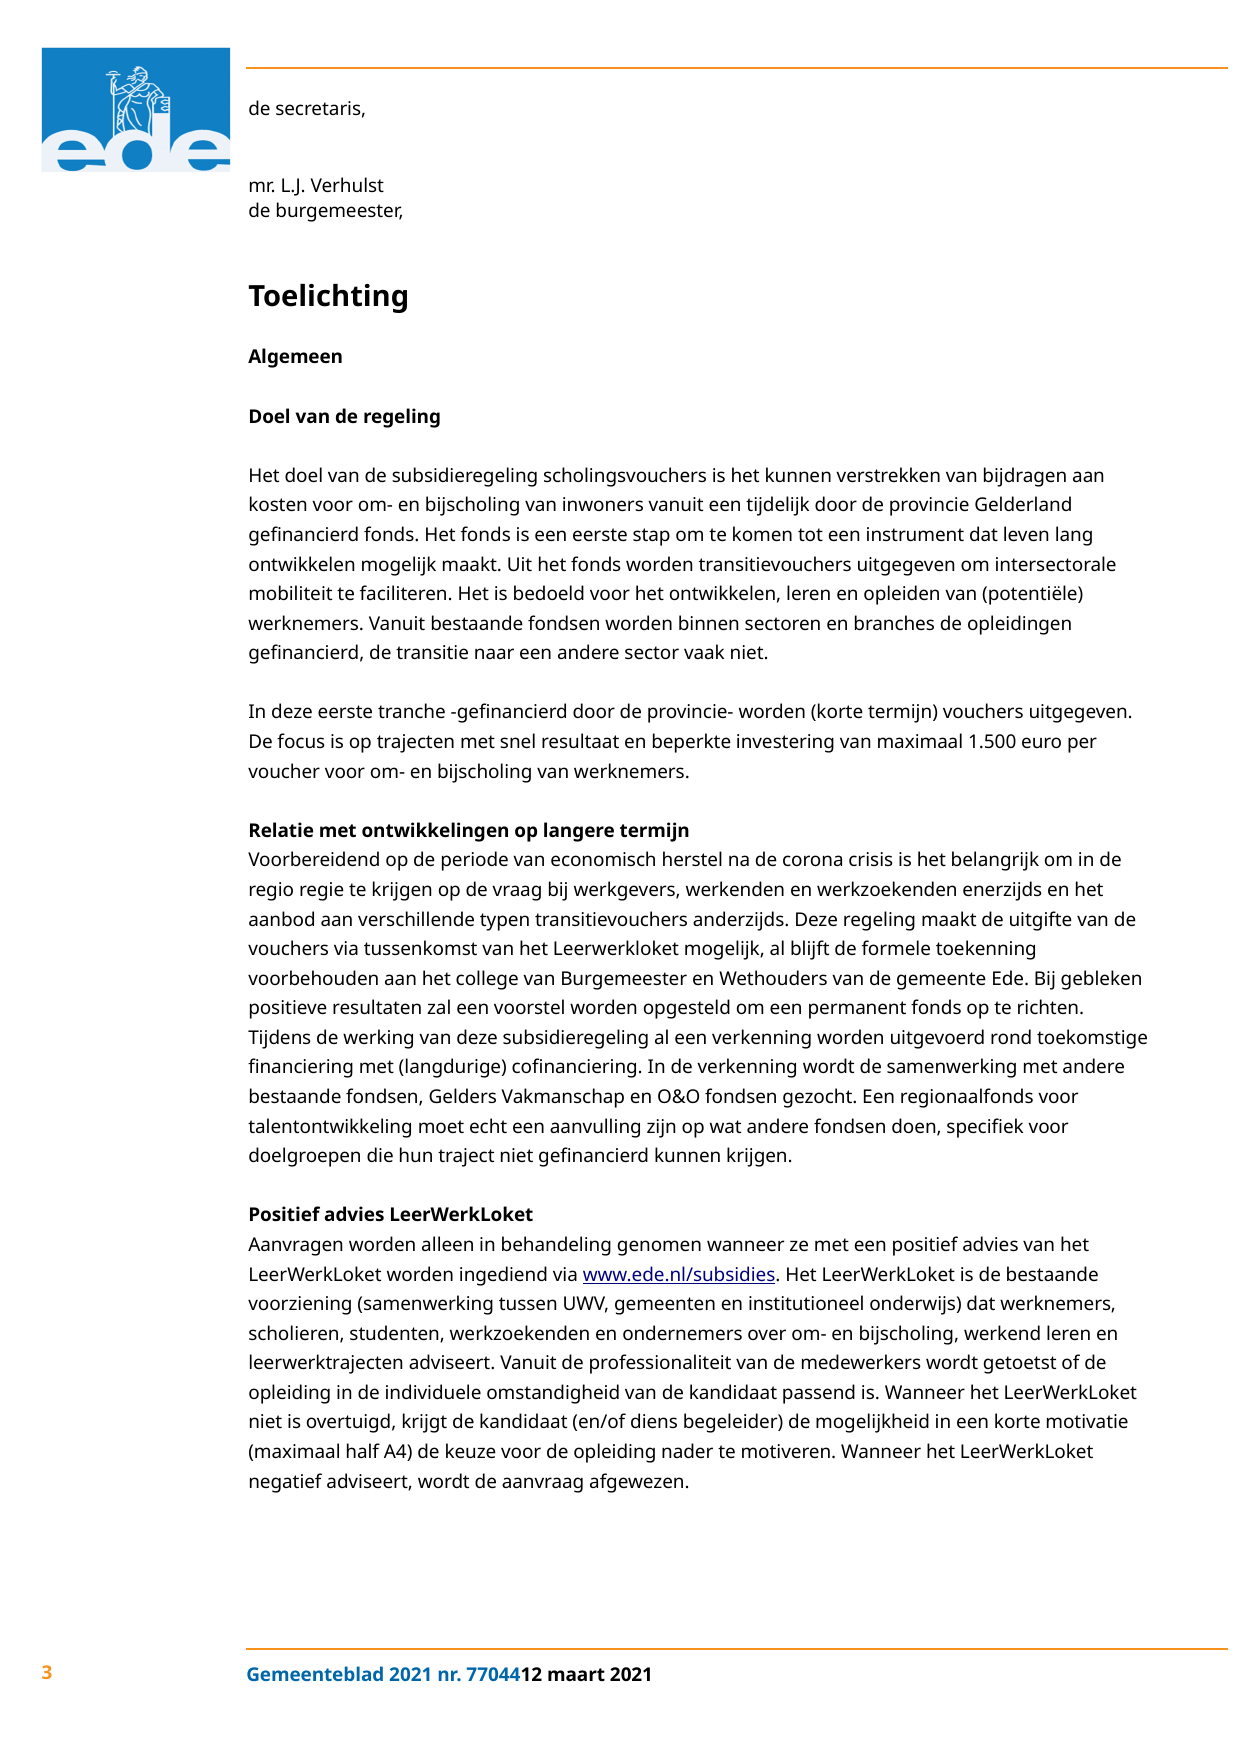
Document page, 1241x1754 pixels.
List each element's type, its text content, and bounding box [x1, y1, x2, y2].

text Doel van de regeling [248, 403, 1152, 429]
text Toelichting [248, 275, 1152, 314]
text de secretaris, [248, 95, 1152, 121]
text Voorbereidend op de periode van economisch herstel na de corona crisis is het belangrijk om in de regio regie te krijgen op de vraag bij werkgevers, werkenden en werkzoekenden enerzijds en het aanbod aan verschillende typen transitievouchers anderzijds. Deze regeling maakt de uitgifte van de vouchers via tussenkomst van het Leerwerkloket mogelijk, al blijft de formele toekenning voorbehouden aan het college van Burgemeester en Wethouders van de gemeente Ede. Bij gebleken positieve resultaten zal een voorstel worden opgesteld om een permanent fonds op te richten. Tijdens de werking van deze subsidieregeling al een verkenning worden uitgevoerd rond toekomstige financiering met (langdurige) cofinanciering. In de verkenning wordt de samenwerking met andere bestaande fondsen, Gelders Vakmanschap en O&O fondsen gezocht. Een regionaalfonds voor talentontwikkeling moet echt een aanvulling zijn op wat andere fondsen doen, specifiek voor doelgroepen die hun traject niet gefinancierd kunnen krijgen. [248, 847, 1152, 1168]
text Positief advies LeerWerkLoket [248, 1202, 1152, 1227]
text In deze eerste tranche -gefinancierd door de provincie- worden (korte termijn) vouchers uitgegeven. De focus is op trajecten met snel resultaat en beperkte investering van maximaal 1.500 euro per voucher voor om- en bijscholing van werknemers. [248, 699, 1152, 784]
text Aanvragen worden alleen in behandeling genomen wanneer ze met een positief advies van het LeerWerkLoket worden ingediend via www.ede.nl/subsidies. Het LeerWerkLoket is de bestaande voorziening (samenwerking tussen UWV, gemeenten en institutioneel onderwijs) dat werknemers, scholieren, studenten, werkzoekenden en ondernemers over om- en bijscholing, werkend leren en leerwerktrajecten adviseert. Vanuit de professionaliteit van de medewerkers wordt getoetst of de opleiding in de individuele omstandigheid van de kandidaat passend is. Wanneer het LeerWerkLoket niet is overtuigd, krijgt de kandidaat (en/of diens begeleider) de mogelijkheid in een korte motivatie (maximaal half A4) de keuze voor de opleiding nader te motiveren. Wanneer het LeerWerkLoket negatief adviseert, wordt de aanvraag afgewezen. [248, 1231, 1152, 1494]
text Algemeen [248, 344, 1152, 369]
text de burgemeester, [248, 198, 1152, 223]
text mr. L.J. Verhulst [248, 172, 1152, 198]
text Relatie met ontwikkelingen op langere termijn [248, 817, 1152, 843]
text Het doel van de subsidieregeling scholingsvouchers is het kunnen verstrekken van bijdragen aan kosten voor om- en bijscholing van inwoners vanuit een tijdelijk door de provincie Gelderland gefinancierd fonds. Het fonds is een eerste stap om te komen tot een instrument dat leven lang ontwikkelen mogelijk maakt. Uit het fonds worden transitievouchers uitgegeven om intersectorale mobiliteit te faciliteren. Het is bedoeld voor het ontwikkelen, leren en opleiden van (potentiële) werknemers. Vanuit bestaande fondsen worden binnen sectoren en branches de opleidingen gefinancierd, de transitie naar een andere sector vaak niet. [248, 462, 1152, 665]
picture [41, 47, 231, 172]
